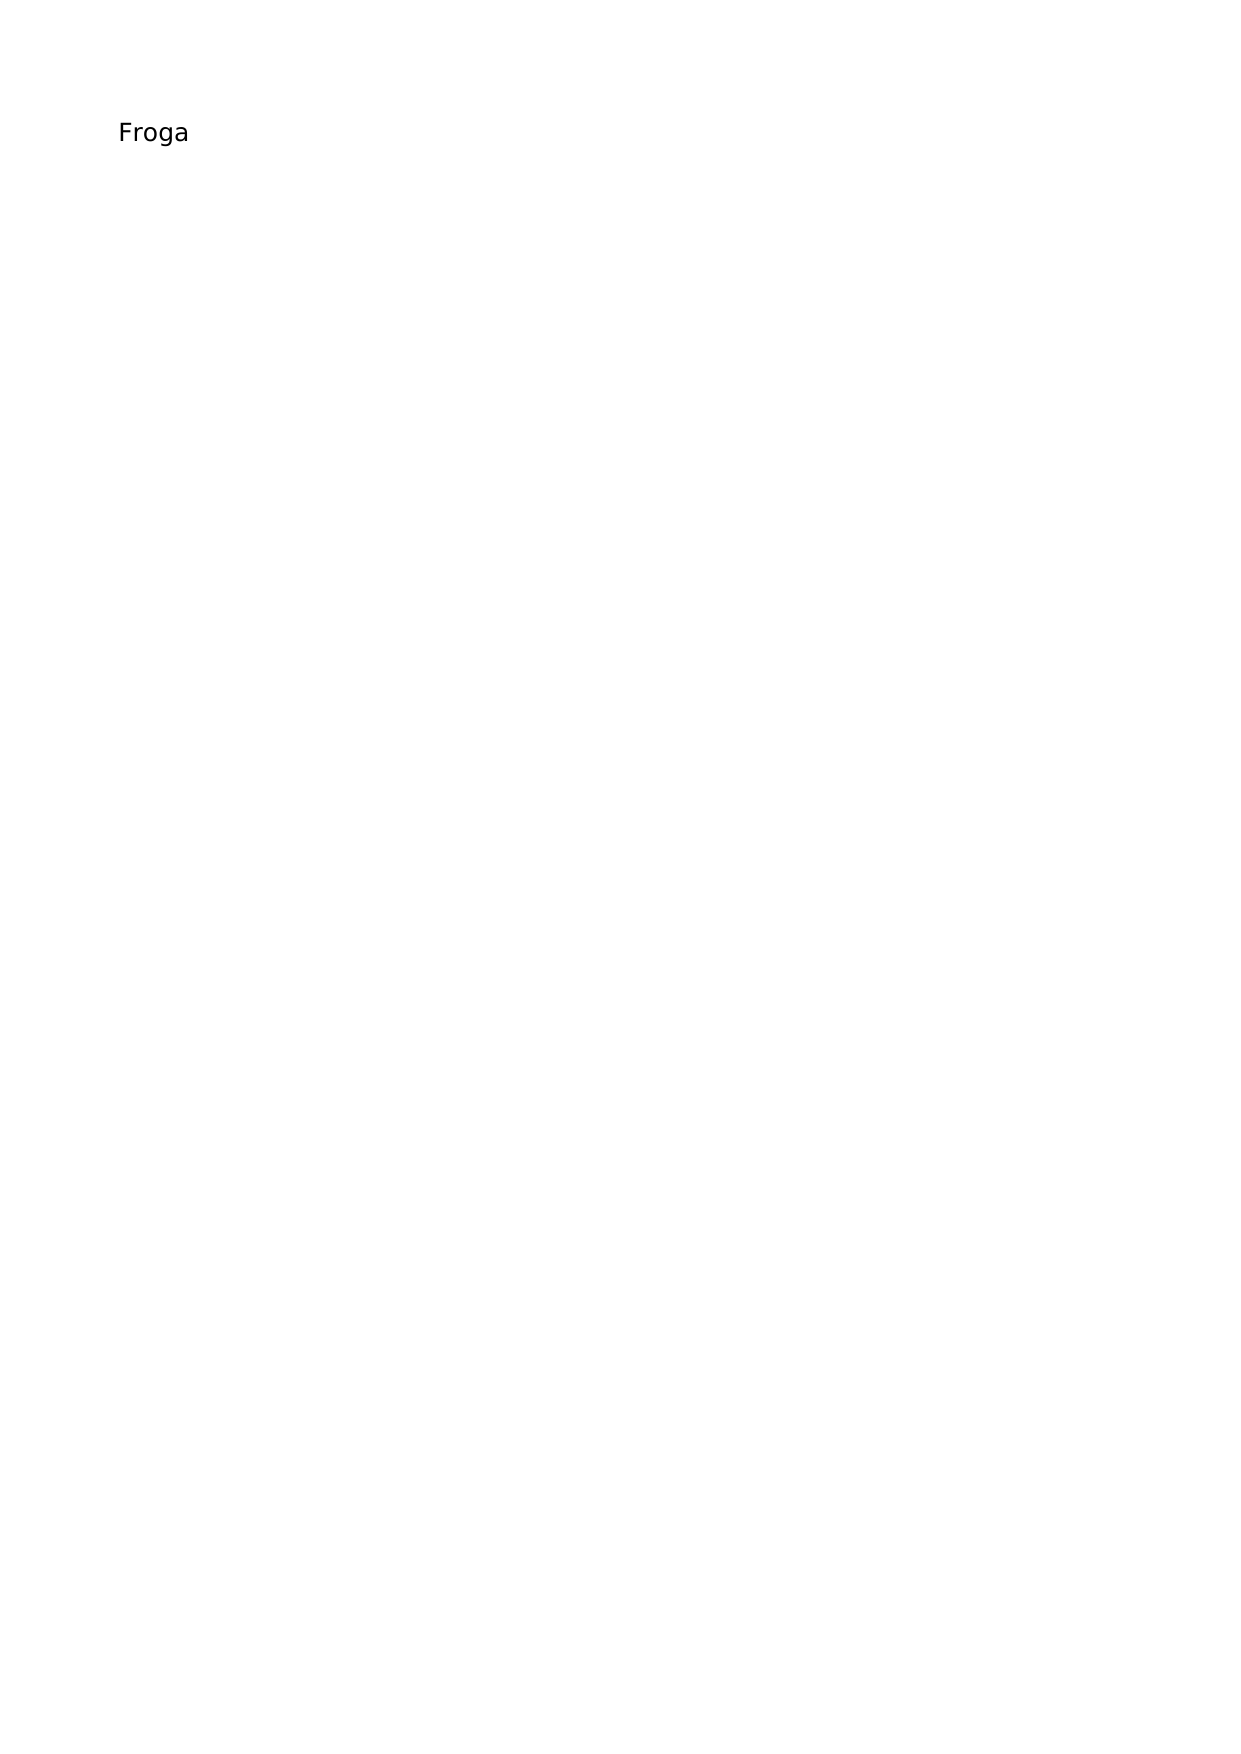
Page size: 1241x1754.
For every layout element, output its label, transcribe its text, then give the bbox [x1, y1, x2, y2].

text Froga [118, 118, 1122, 147]
